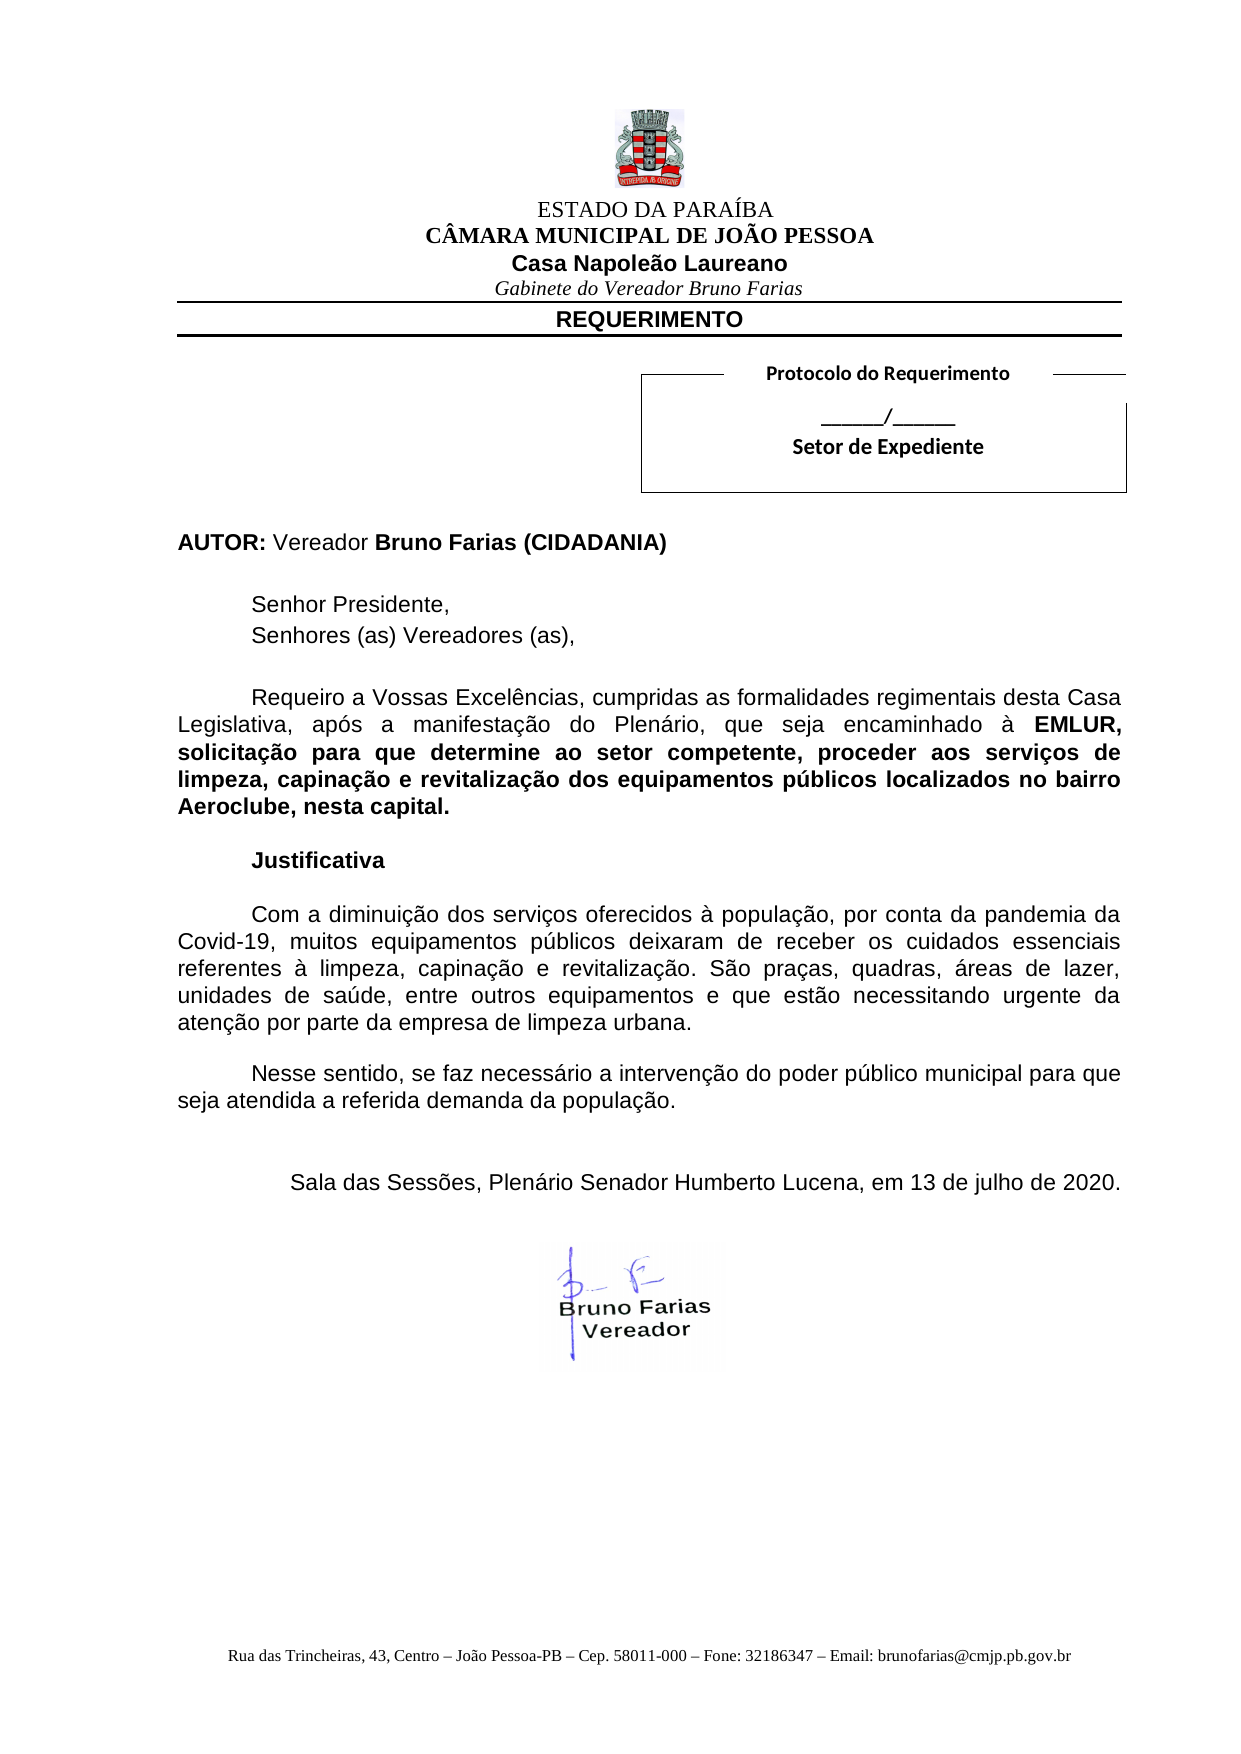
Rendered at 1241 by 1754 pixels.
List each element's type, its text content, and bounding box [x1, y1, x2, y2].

text Nesse sentido, se faz necessário a intervenção do poder público municipal para que seja atendida a referida demanda da população. [177, 1060, 1122, 1114]
table_cell [642, 375, 723, 403]
picture [538, 1242, 727, 1372]
table_header [1053, 343, 1127, 374]
text Com a diminuição dos serviços oferecidos à população, por conta da pandemia da Covid-19, muitos equipamentos públicos deixaram de receber os cuidados essenciais referentes à limpeza, capinação e revitalização. São praças, quadras, áreas de lazer, unidades de saúde, entre outros equipamentos e que estão necessitando urgente da atenção por parte da empresa de limpeza urbana. [177, 900, 1122, 1036]
text AUTOR: Vereador Bruno Farias (CIDADANIA) [177, 528, 1122, 555]
text REQUERIMENTO [177, 303, 1122, 334]
table_cell [642, 432, 723, 461]
table_cell [1053, 403, 1126, 432]
text Senhores (as) Vereadores (as), [177, 621, 1122, 648]
table_cell [724, 461, 1053, 492]
table_cell Setor de Expediente [724, 432, 1053, 461]
table_cell [1053, 374, 1127, 403]
table_cell [1053, 461, 1126, 492]
text Sala das Sessões, Plenário Senador Humberto Lucena, em 13 de julho de 2020. [177, 1168, 1122, 1195]
text Justificativa [177, 846, 1122, 873]
text Requeiro a Vossas Excelências, cumpridas as formalidades regimentais desta Casa Legislativa, após a manifestação do Plenário, que seja encaminhado à EMLUR, solicitação para que determine ao setor competente, proceder aos serviços de limpeza, capinação e revitalização dos equipamentos públicos localizados no bairro Aeroclube, nesta capital. [177, 684, 1122, 819]
table_cell [642, 461, 723, 492]
table_header [641, 343, 723, 374]
table_cell ______/______ [724, 403, 1053, 432]
table_header Protocolo do Requerimento [724, 343, 1053, 403]
table_cell [642, 403, 723, 432]
table_cell [1053, 432, 1126, 461]
text Senhor Presidente, [177, 590, 1122, 617]
